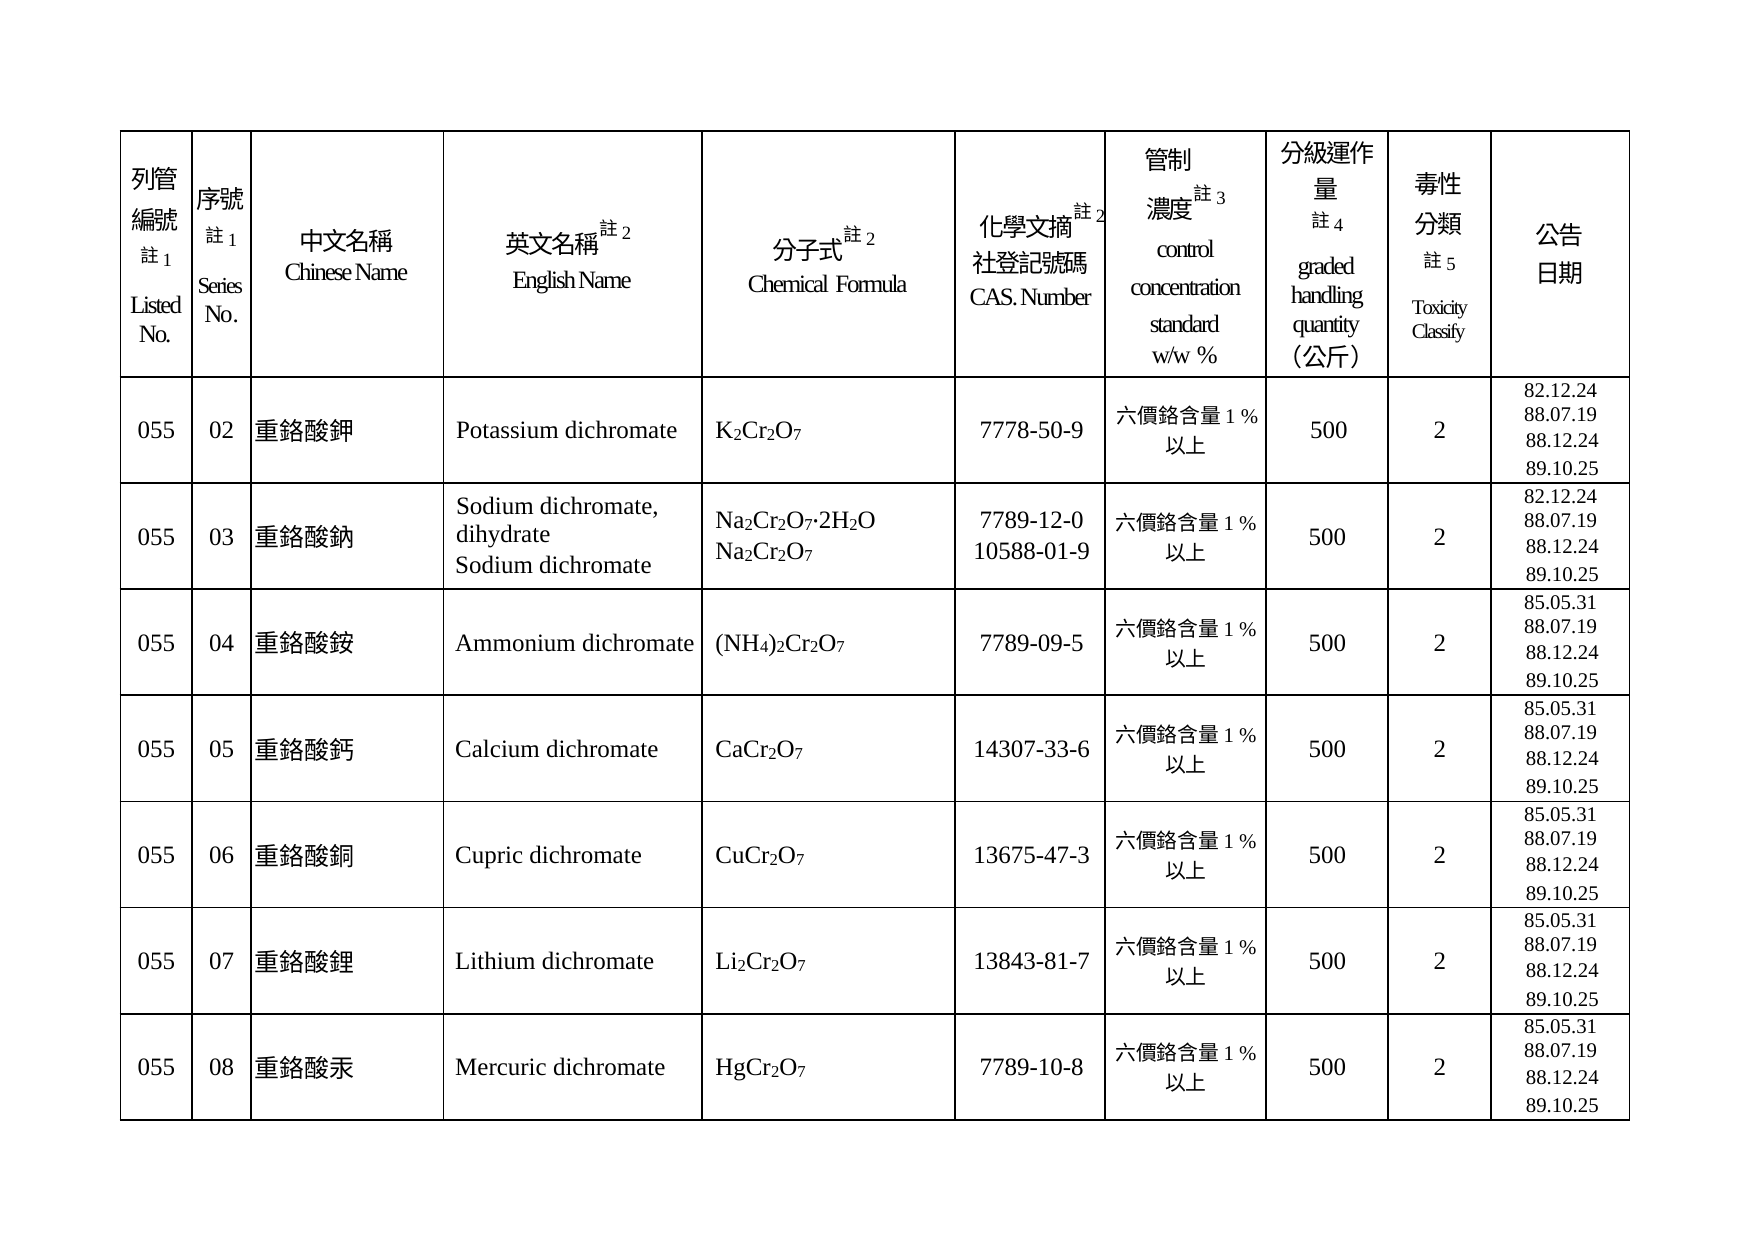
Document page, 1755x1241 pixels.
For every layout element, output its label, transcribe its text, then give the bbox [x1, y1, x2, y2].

table_header 管制 濃度註3 control concentration standard w/w % [1106, 132, 1265, 376]
table_cell 05 [193, 696, 250, 801]
table_header 分級運作量 註4 graded handling quantity （公斤） [1267, 132, 1387, 376]
table_cell 重鉻酸鉀 [252, 378, 443, 482]
table_header 分子式註2 Chemical Formula [703, 132, 954, 376]
table_cell 85.05.31 88.07.19 88.12.24 89.10.25 [1492, 590, 1629, 694]
table_header 序號 註1 Series No. [193, 132, 250, 376]
table_cell 82.12.24 88.07.19 88.12.24 89.10.25 [1492, 378, 1629, 482]
table_cell CaCr2O7 [703, 696, 954, 801]
table_cell 重鉻酸鋰 [252, 908, 443, 1013]
table_header 毒性 分類 註5 Toxicity Classify [1389, 132, 1490, 376]
table_cell 7789-09-5 [956, 590, 1104, 694]
table_cell 7789-10-8 [956, 1015, 1104, 1119]
table_cell Ammonium dichromate [444, 590, 701, 694]
table_cell 500 [1267, 1015, 1387, 1119]
table_cell Mercuric dichromate [444, 1015, 701, 1119]
table_cell 500 [1267, 696, 1387, 801]
table_cell Potassium dichromate [444, 378, 701, 482]
table_cell 85.05.31 88.07.19 88.12.24 89.10.25 [1492, 802, 1629, 907]
table_cell HgCr2O7 [703, 1015, 954, 1119]
table_cell Cupric dichromate [444, 802, 701, 907]
table_cell 六價鉻含量1 %以上 [1106, 1015, 1265, 1119]
table_cell Li2Cr2O7 [703, 908, 954, 1013]
table_cell Na2Cr2O7‧2H2O Na2Cr2O7 [703, 484, 954, 588]
table_cell 055 [121, 802, 191, 907]
table_cell 六價鉻含量1 %以上 [1106, 696, 1265, 801]
table_cell 13675-47-3 [956, 802, 1104, 907]
table_cell 500 [1267, 484, 1387, 588]
table_cell 2 [1389, 908, 1490, 1013]
table_cell 055 [121, 590, 191, 694]
table_cell 500 [1267, 908, 1387, 1013]
table_cell 2 [1389, 696, 1490, 801]
table_cell Sodium dichromate, dihydrate Sodium dichromate [444, 484, 701, 588]
table_cell 六價鉻含量1 %以上 [1106, 484, 1265, 588]
table_cell 13843-81-7 [956, 908, 1104, 1013]
table_header 公告 日期 [1492, 132, 1629, 376]
table_cell 重鉻酸鈣 [252, 696, 443, 801]
table_cell Lithium dichromate [444, 908, 701, 1013]
table_cell 7778-50-9 [956, 378, 1104, 482]
table_cell 2 [1389, 590, 1490, 694]
table_cell 重鉻酸銅 [252, 802, 443, 907]
table_cell (NH4)2Cr2O7 [703, 590, 954, 694]
table_cell 07 [193, 908, 250, 1013]
table_cell Calcium dichromate [444, 696, 701, 801]
table_cell 重鉻酸鈉 [252, 484, 443, 588]
table_cell 500 [1267, 802, 1387, 907]
table_cell 08 [193, 1015, 250, 1119]
table_cell 六價鉻含量1 %以上 [1106, 908, 1265, 1013]
table_cell 500 [1267, 378, 1387, 482]
table_header 列管 編號 註1 Listed No. [121, 132, 191, 376]
table_cell 六價鉻含量1 %以上 [1106, 378, 1265, 482]
table_cell 85.05.31 88.07.19 88.12.24 89.10.25 [1492, 908, 1629, 1013]
table_cell 06 [193, 802, 250, 907]
table_header 中文名稱 Chinese Name [252, 132, 443, 376]
table_cell 055 [121, 696, 191, 801]
table_cell 2 [1389, 1015, 1490, 1119]
table_cell 85.05.31 88.07.19 88.12.24 89.10.25 [1492, 696, 1629, 801]
table_cell 055 [121, 484, 191, 588]
table_cell 03 [193, 484, 250, 588]
table_cell CuCr2O7 [703, 802, 954, 907]
table_cell 82.12.24 88.07.19 88.12.24 89.10.25 [1492, 484, 1629, 588]
table_cell 04 [193, 590, 250, 694]
table_cell K2Cr2O7 [703, 378, 954, 482]
table_cell 055 [121, 908, 191, 1013]
table_cell 2 [1389, 802, 1490, 907]
table_cell 7789-12-0 10588-01-9 [956, 484, 1104, 588]
table_cell 2 [1389, 378, 1490, 482]
table_cell 重鉻酸汞 [252, 1015, 443, 1119]
table_cell 14307-33-6 [956, 696, 1104, 801]
table_cell 六價鉻含量1 %以上 [1106, 590, 1265, 694]
table_cell 2 [1389, 484, 1490, 588]
table_cell 六價鉻含量1 %以上 [1106, 802, 1265, 907]
table_cell 055 [121, 378, 191, 482]
table_cell 02 [193, 378, 250, 482]
table_cell 500 [1267, 590, 1387, 694]
table_cell 85.05.31 88.07.19 88.12.24 89.10.25 [1492, 1015, 1629, 1119]
table_cell 重鉻酸銨 [252, 590, 443, 694]
table_header 英文名稱註2 English Name [444, 132, 701, 376]
table_cell 055 [121, 1015, 191, 1119]
table_header 化學文摘註2 社登記號碼 CAS. Number [956, 132, 1104, 376]
